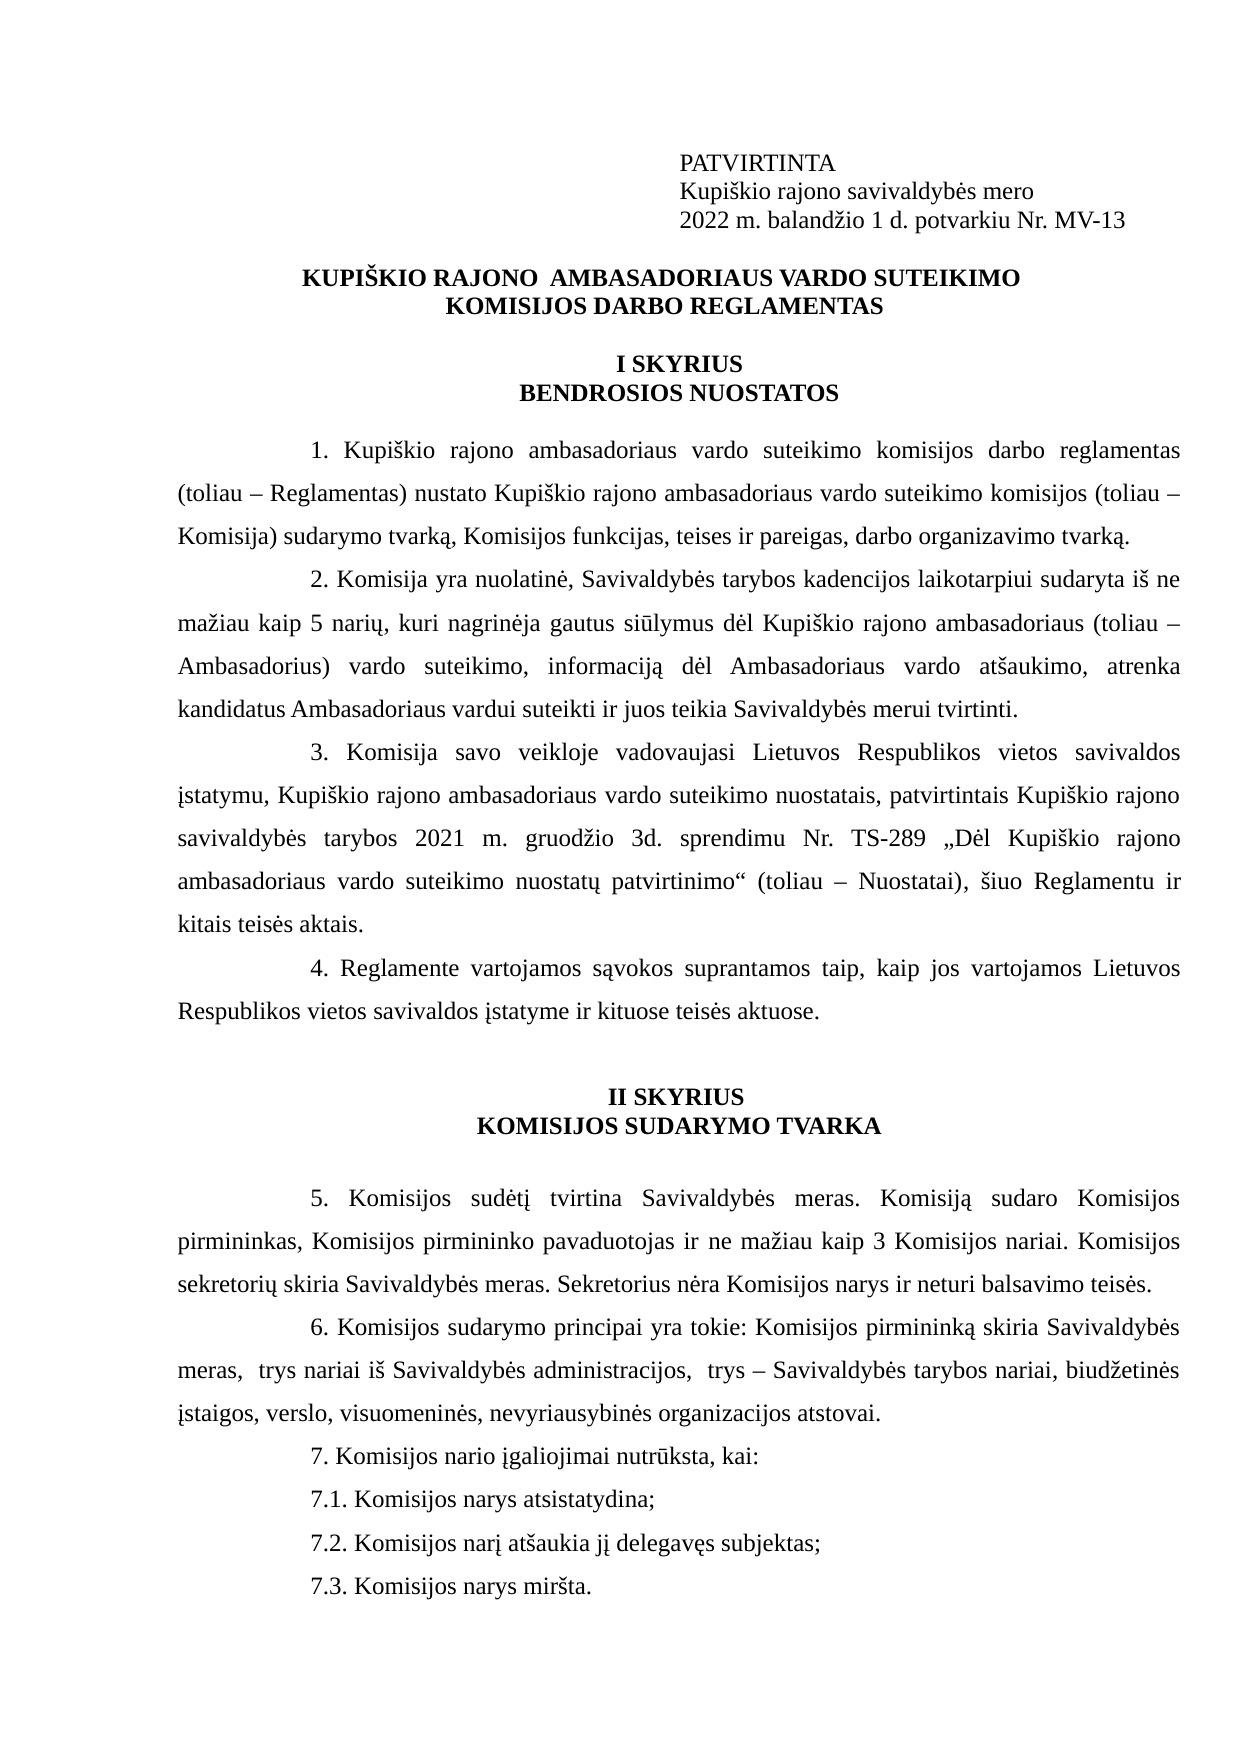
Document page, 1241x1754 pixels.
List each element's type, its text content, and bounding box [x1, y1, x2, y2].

text KUPIŠKIO RAJONO AMBASADORIAUS VARDO SUTEIKIMO [177, 263, 1152, 291]
text KOMISIJOS SUDARYMO TVARKA [177, 1111, 1181, 1139]
text 1. Kupiškio rajono ambasadoriaus vardo suteikimo komisijos darbo reglamentas (toliau – Reglamentas) nustato Kupiškio rajono ambasadoriaus vardo suteikimo komisijos (toliau – Komisija) sudarymo tvarką, Komisijos funkcijas, teises ir pareigas, darbo organizavimo tvarką. [177, 435, 1181, 550]
text 7.1. Komisijos narys atsistatydina; [177, 1484, 1181, 1513]
text 7.2. Komisijos narį atšaukia jį delegavęs subjektas; [177, 1528, 1181, 1556]
text KOMISIJOS DARBO REGLAMENTAS [177, 291, 1152, 320]
text Kupiškio rajono savivaldybės mero [664, 176, 1152, 205]
text 5. Komisijos sudėtį tvirtina Savivaldybės meras. Komisiją sudaro Komisijos pirmininkas, Komisijos pirmininko pavaduotojas ir ne mažiau kaip 3 Komisijos nariai. Komisijos sekretorių skiria Savivaldybės meras. Sekretorius nėra Komisijos narys ir neturi balsavimo teisės. [177, 1183, 1181, 1298]
text 2. Komisija yra nuolatinė, Savivaldybės tarybos kadencijos laikotarpiui sudaryta iš ne mažiau kaip 5 narių, kuri nagrinėja gautus siūlymus dėl Kupiškio rajono ambasadoriaus (toliau – Ambasadorius) vardo suteikimo, informaciją dėl Ambasadoriaus vardo atšaukimo, atrenka kandidatus Ambasadoriaus vardui suteikti ir juos teikia Savivaldybės merui tvirtinti. [177, 564, 1181, 723]
text 3. Komisija savo veikloje vadovaujasi Lietuvos Respublikos vietos savivaldos įstatymu, Kupiškio rajono ambasadoriaus vardo suteikimo nuostatais, patvirtintais Kupiškio rajono savivaldybės tarybos 2021 m. gruodžio 3d. sprendimu Nr. TS-289 „Dėl Kupiškio rajono ambasadoriaus vardo suteikimo nuostatų patvirtinimo“ (toliau – Nuostatai), šiuo Reglamentu ir kitais teisės aktais. [177, 737, 1181, 938]
text 6. Komisijos sudarymo principai yra tokie: Komisijos pirmininką skiria Savivaldybės meras, trys nariai iš Savivaldybės administracijos, trys – Savivaldybės tarybos nariai, biudžetinės įstaigos, verslo, visuomeninės, nevyriausybinės organizacijos atstovai. [177, 1312, 1181, 1427]
text II SKYRIUS [177, 1082, 1181, 1111]
text 7.3. Komisijos narys miršta. [177, 1571, 1181, 1599]
text 2022 m. balandžio 1 d. potvarkiu Nr. MV-13 [664, 205, 1181, 234]
text I SKYRIUS [118, 349, 1181, 378]
text BENDROSIOS NUOSTATOS [118, 378, 1181, 406]
text 4. Reglamente vartojamos sąvokos suprantamos taip, kaip jos vartojamos Lietuvos Respublikos vietos savivaldos įstatyme ir kituose teisės aktuose. [177, 953, 1181, 1024]
text 7. Komisijos nario įgaliojimai nutrūksta, kai: [177, 1441, 1181, 1470]
text PATVIRTINTA [664, 148, 1152, 176]
